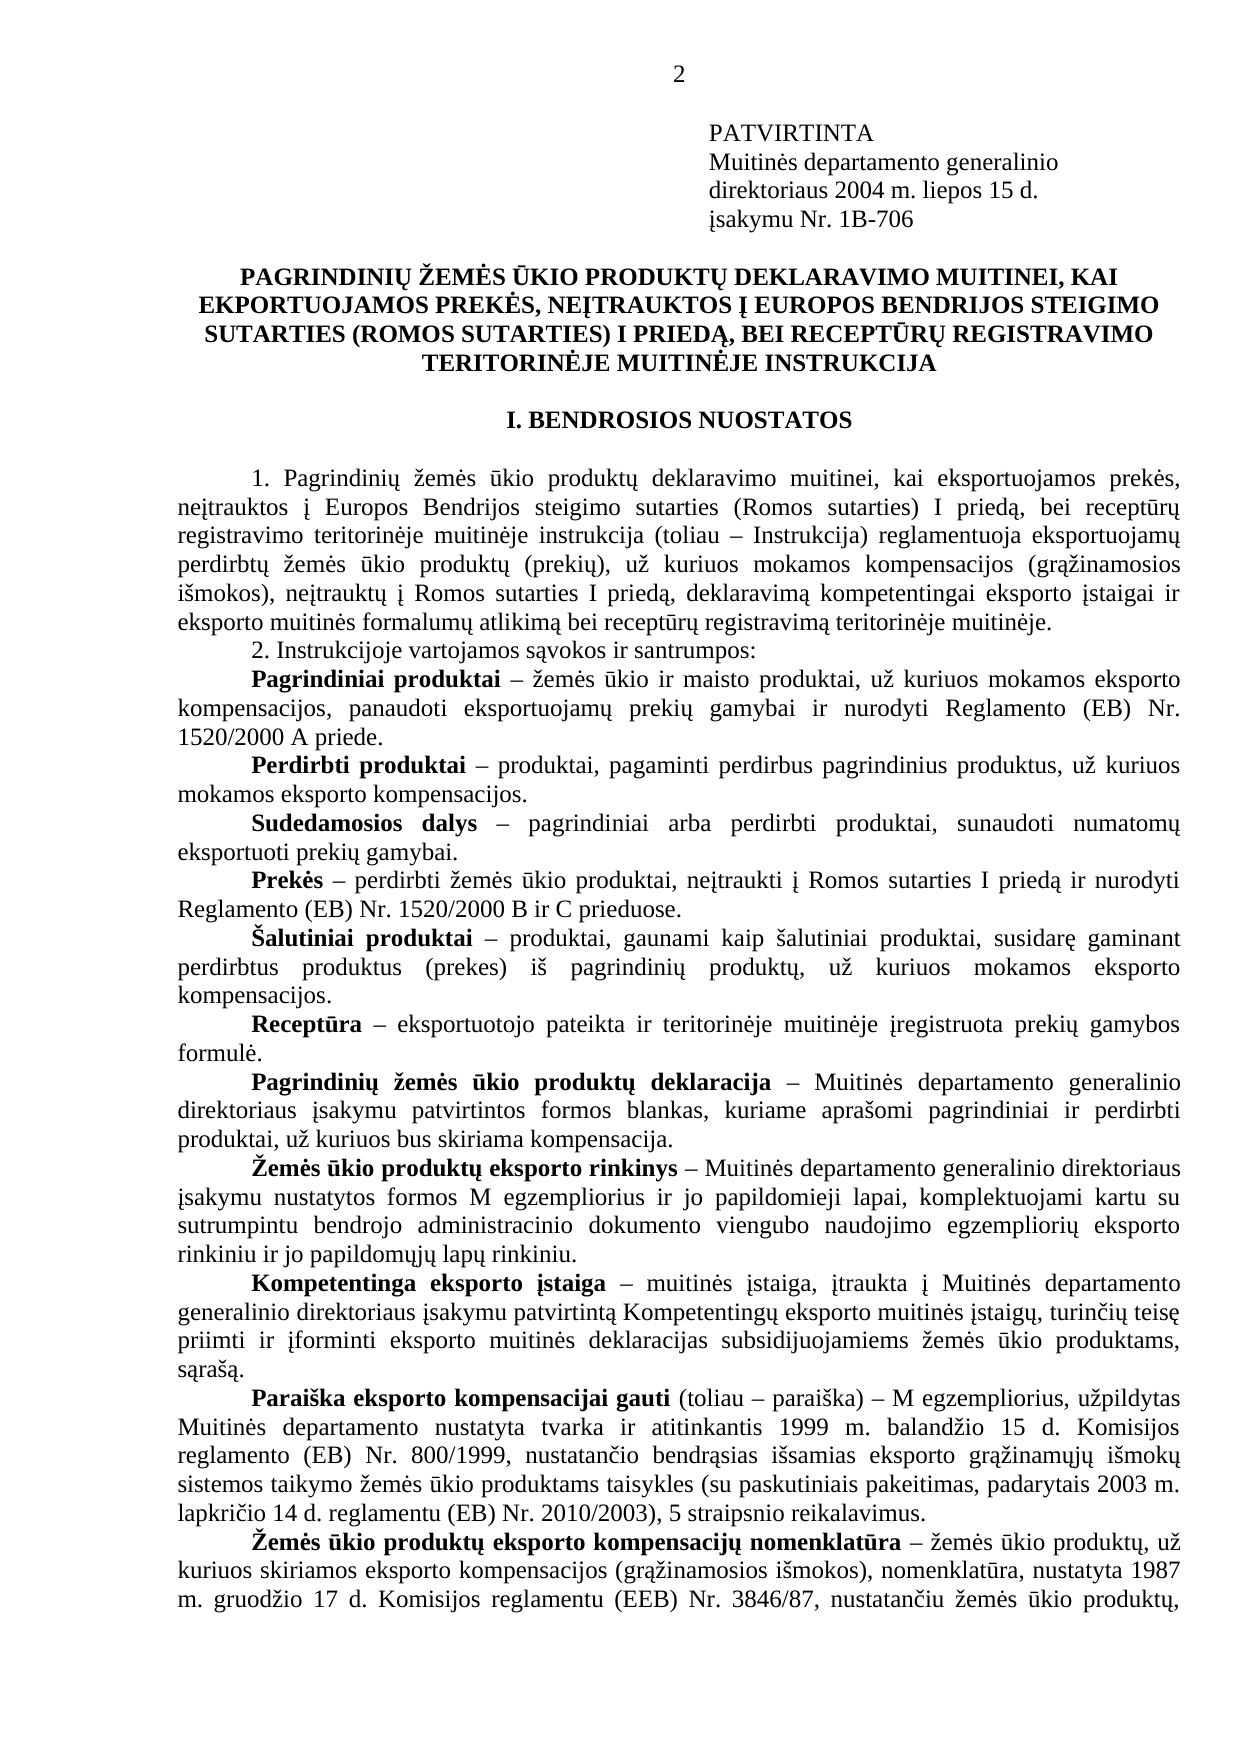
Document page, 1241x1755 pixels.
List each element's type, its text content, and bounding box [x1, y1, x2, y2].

text Šalutiniai produktai – produktai, gaunami kaip šalutiniai produktai, susidarę gaminant perdirbtus produktus (prekes) iš pagrindinių produktų, už kuriuos mokamos eksporto kompensacijos. [177, 923, 1181, 1009]
text direktoriaus 2004 m. liepos 15 d. [177, 176, 1181, 204]
text Pagrindiniai produktai – žemės ūkio ir maisto produktai, už kuriuos mokamos eksporto kompensacijos, panaudoti eksportuojamų prekių gamybai ir nurodyti Reglamento (EB) Nr. 1520/2000 A priede. [177, 664, 1181, 751]
text Žemės ūkio produktų eksporto kompensacijų nomenklatūra – žemės ūkio produktų, už kuriuos skiriamos eksporto kompensacijos (grąžinamosios išmokos), nomenklatūra, nustatyta 1987 m. gruodžio 17 d. Komisijos reglamentu (EEB) Nr. 3846/87, nustatančiu žemės ūkio produktų, [177, 1527, 1181, 1613]
text 2. Instrukcijoje vartojamos sąvokos ir santrumpos: [177, 636, 1181, 664]
text Prekės – perdirbti žemės ūkio produktai, neįtraukti į Romos sutarties I priedą ir nurodyti Reglamento (EB) Nr. 1520/2000 B ir C prieduose. [177, 866, 1181, 923]
text Kompetentinga eksporto įstaiga – muitinės įstaiga, įtraukta į Muitinės departamento generalinio direktoriaus įsakymu patvirtintą Kompetentingų eksporto muitinės įstaigų, turinčių teisę priimti ir įforminti eksporto muitinės deklaracijas subsidijuojamiems žemės ūkio produktams, sąrašą. [177, 1268, 1181, 1383]
text Žemės ūkio produktų eksporto rinkinys – Muitinės departamento generalinio direktoriaus įsakymu nustatytos formos M egzempliorius ir jo papildomieji lapai, komplektuojami kartu su sutrumpintu bendrojo administracinio dokumento viengubo naudojimo egzempliorių eksporto rinkiniu ir jo papildomųjų lapų rinkiniu. [177, 1153, 1181, 1268]
text Paraiška eksporto kompensacijai gauti (toliau – paraiška) – M egzempliorius, užpildytas Muitinės departamento nustatyta tvarka ir atitinkantis 1999 m. balandžio 15 d. Komisijos reglamento (EB) Nr. 800/1999, nustatančio bendrąsias išsamias eksporto grąžinamųjų išmokų sistemos taikymo žemės ūkio produktams taisykles (su paskutiniais pakeitimas, padarytais 2003 m. lapkričio 14 d. reglamentu (EB) Nr. 2010/2003), 5 straipsnio reikalavimus. [177, 1383, 1181, 1527]
text Pagrindinių žemės ūkio produktų deklaracija – Muitinės departamento generalinio direktoriaus įsakymu patvirtintos formos blankas, kuriame aprašomi pagrindiniai ir perdirbti produktai, už kuriuos bus skiriama kompensacija. [177, 1067, 1181, 1153]
text Muitinės departamento generalinio [177, 147, 1181, 176]
text Sudedamosios dalys – pagrindiniai arba perdirbti produktai, sunaudoti numatomų eksportuoti prekių gamybai. [177, 808, 1181, 866]
text PAGRINDINIŲ ŽEMĖS ŪKIO PRODUKTŲ DEKLARAVIMO MUITINEI, KAI EKPORTUOJAMOS PREKĖS, NEĮTRAUKTOS Į EUROPOS BENDRIJOS STEIGIMO SUTARTIES (ROMOS SUTARTIES) I PRIEDĄ, BEI RECEPTŪRŲ REGISTRAVIMO TERITORINĖJE MUITINĖJE INSTRUKCIJA [177, 262, 1181, 377]
text 1. Pagrindinių žemės ūkio produktų deklaravimo muitinei, kai eksportuojamos prekės, neįtrauktos į Europos Bendrijos steigimo sutarties (Romos sutarties) I priedą, bei receptūrų registravimo teritorinėje muitinėje instrukcija (toliau – Instrukcija) reglamentuoja eksportuojamų perdirbtų žemės ūkio produktų (prekių), už kuriuos mokamos kompensacijos (grąžinamosios išmokos), neįtrauktų į Romos sutarties I priedą, deklaravimą kompetentingai eksporto įstaigai ir eksporto muitinės formalumų atlikimą bei receptūrų registravimą teritorinėje muitinėje. [177, 463, 1181, 636]
text Receptūra – eksportuotojo pateikta ir teritorinėje muitinėje įregistruota prekių gamybos formulė. [177, 1009, 1181, 1067]
text įsakymu Nr. 1B-706 [177, 204, 1181, 233]
text I. BENDROSIOS NUOSTATOS [177, 406, 1181, 434]
text Perdirbti produktai – produktai, pagaminti perdirbus pagrindinius produktus, už kuriuos mokamos eksporto kompensacijos. [177, 751, 1181, 808]
text PATVIRTINTA [177, 118, 1181, 147]
